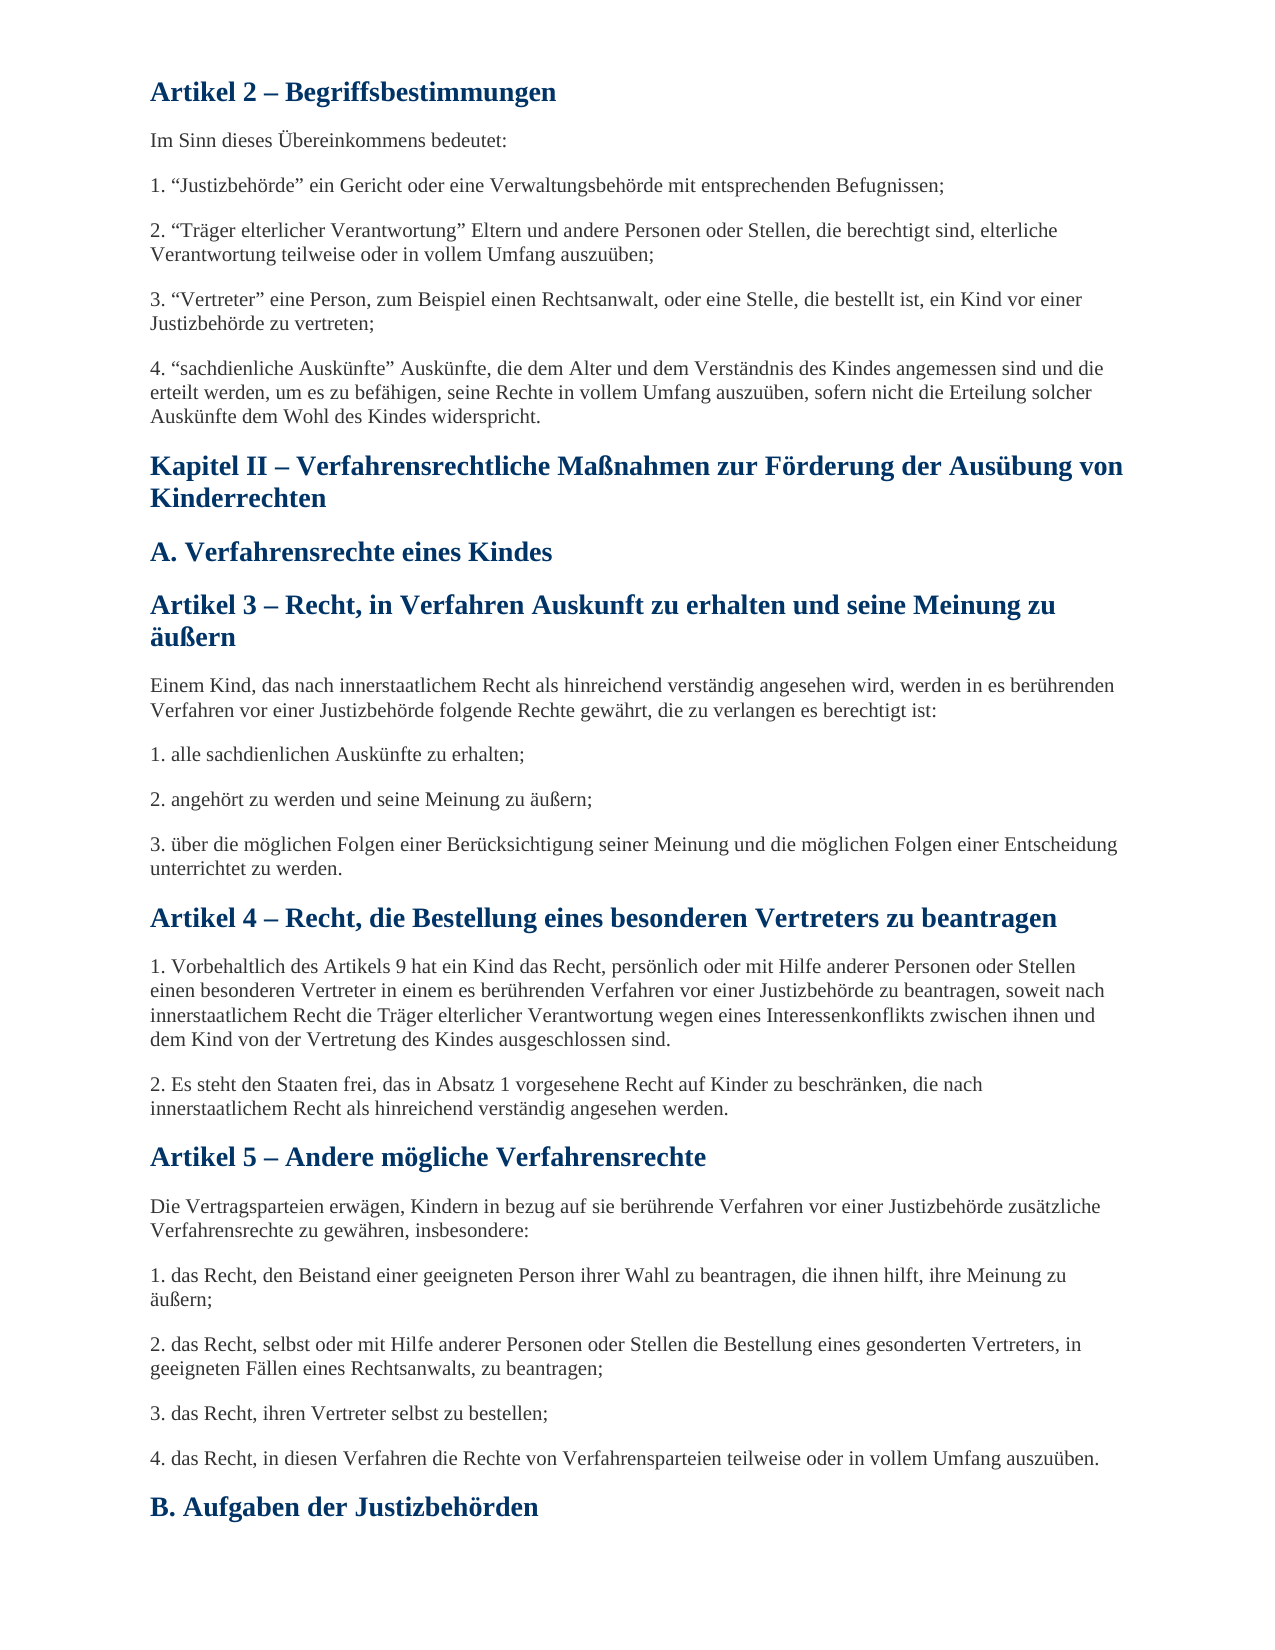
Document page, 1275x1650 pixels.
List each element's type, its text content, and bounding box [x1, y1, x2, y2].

text Einem Kind, das nach innerstaatlichem Recht als hinreichend verständig angesehen wird, werden in es berührenden Verfahren vor einer Justizbehörde folgende Rechte gewährt, die zu verlangen es berechtigt ist: [150, 673, 1125, 722]
text 1. Vorbehaltlich des Artikels 9 hat ein Kind das Recht, persönlich oder mit Hilfe anderer Personen oder Stellen einen besonderen Vertreter in einem es berührenden Verfahren vor einer Justizbehörde zu beantragen, soweit nach innerstaatlichem Recht die Träger elterlicher Verantwortung wegen eines Interessenkonflikts zwischen ihnen und dem Kind von der Vertretung des Kindes ausgeschlossen sind. [150, 954, 1125, 1051]
text 3. das Recht, ihren Vertreter selbst zu bestellen; [150, 1401, 1125, 1424]
text 4. “sachdienliche Auskünfte” Auskünfte, die dem Alter und dem Verständnis des Kindes angemessen sind und die erteilt werden, um es zu befähigen, seine Rechte in vollem Umfang auszuüben, sofern nicht die Erteilung solcher Auskünfte dem Wohl des Kindes widerspricht. [150, 356, 1125, 428]
text 1. alle sachdienlichen Auskünfte zu erhalten; [150, 742, 1125, 766]
text Artikel 5 – Andere mögliche Verfahrensrechte [150, 1140, 1125, 1173]
text 2. “Träger elterlicher Verantwortung” Eltern und andere Personen oder Stellen, die berechtigt sind, elterliche Verantwortung teilweise oder in vollem Umfang auszuüben; [150, 218, 1125, 266]
text Artikel 3 – Recht, in Verfahren Auskunft zu erhalten und seine Meinung zu äußern [150, 588, 1125, 653]
text Die Vertragsparteien erwägen, Kindern in bezug auf sie berührende Verfahren vor einer Justizbehörde zusätzliche Verfahrensrechte zu gewähren, insbesondere: [150, 1194, 1125, 1242]
text A. Verfahrensrechte eines Kindes [150, 534, 1125, 567]
text Artikel 2 – Begriffsbestimmungen [150, 75, 1125, 107]
text 2. angehört zu werden und seine Meinung zu äußern; [150, 787, 1125, 811]
text Kapitel II – Verfahrensrechtliche Maßnahmen zur Förderung der Ausübung von Kinderrechten [150, 449, 1125, 514]
text 3. über die möglichen Folgen einer Berücksichtigung seiner Meinung und die möglichen Folgen einer Entscheidung unterrichtet zu werden. [150, 832, 1125, 880]
text 1. “Justizbehörde” ein Gericht oder eine Verwaltungsbehörde mit entsprechenden Befugnissen; [150, 173, 1125, 197]
text 2. das Recht, selbst oder mit Hilfe anderer Personen oder Stellen die Bestellung eines gesonderten Vertreters, in geeigneten Fällen eines Rechtsanwalts, zu beantragen; [150, 1332, 1125, 1380]
text 1. das Recht, den Beistand einer geeigneten Person ihrer Wahl zu beantragen, die ihnen hilft, ihre Meinung zu äußern; [150, 1263, 1125, 1311]
text B. Aufgaben der Justizbehörden [150, 1490, 1125, 1523]
text Artikel 4 – Recht, die Bestellung eines besonderen Vertreters zu beantragen [150, 901, 1125, 933]
text 2. Es steht den Staaten frei, das in Absatz 1 vorgesehene Recht auf Kinder zu beschränken, die nach innerstaatlichem Recht als hinreichend verständig angesehen werden. [150, 1071, 1125, 1119]
text 3. “Vertreter” eine Person, zum Beispiel einen Rechtsanwalt, oder eine Stelle, die bestellt ist, ein Kind vor einer Justizbehörde zu vertreten; [150, 287, 1125, 335]
text 4. das Recht, in diesen Verfahren die Rechte von Verfahrensparteien teilweise oder in vollem Umfang auszuüben. [150, 1445, 1125, 1469]
text Im Sinn dieses Übereinkommens bedeutet: [150, 128, 1125, 152]
